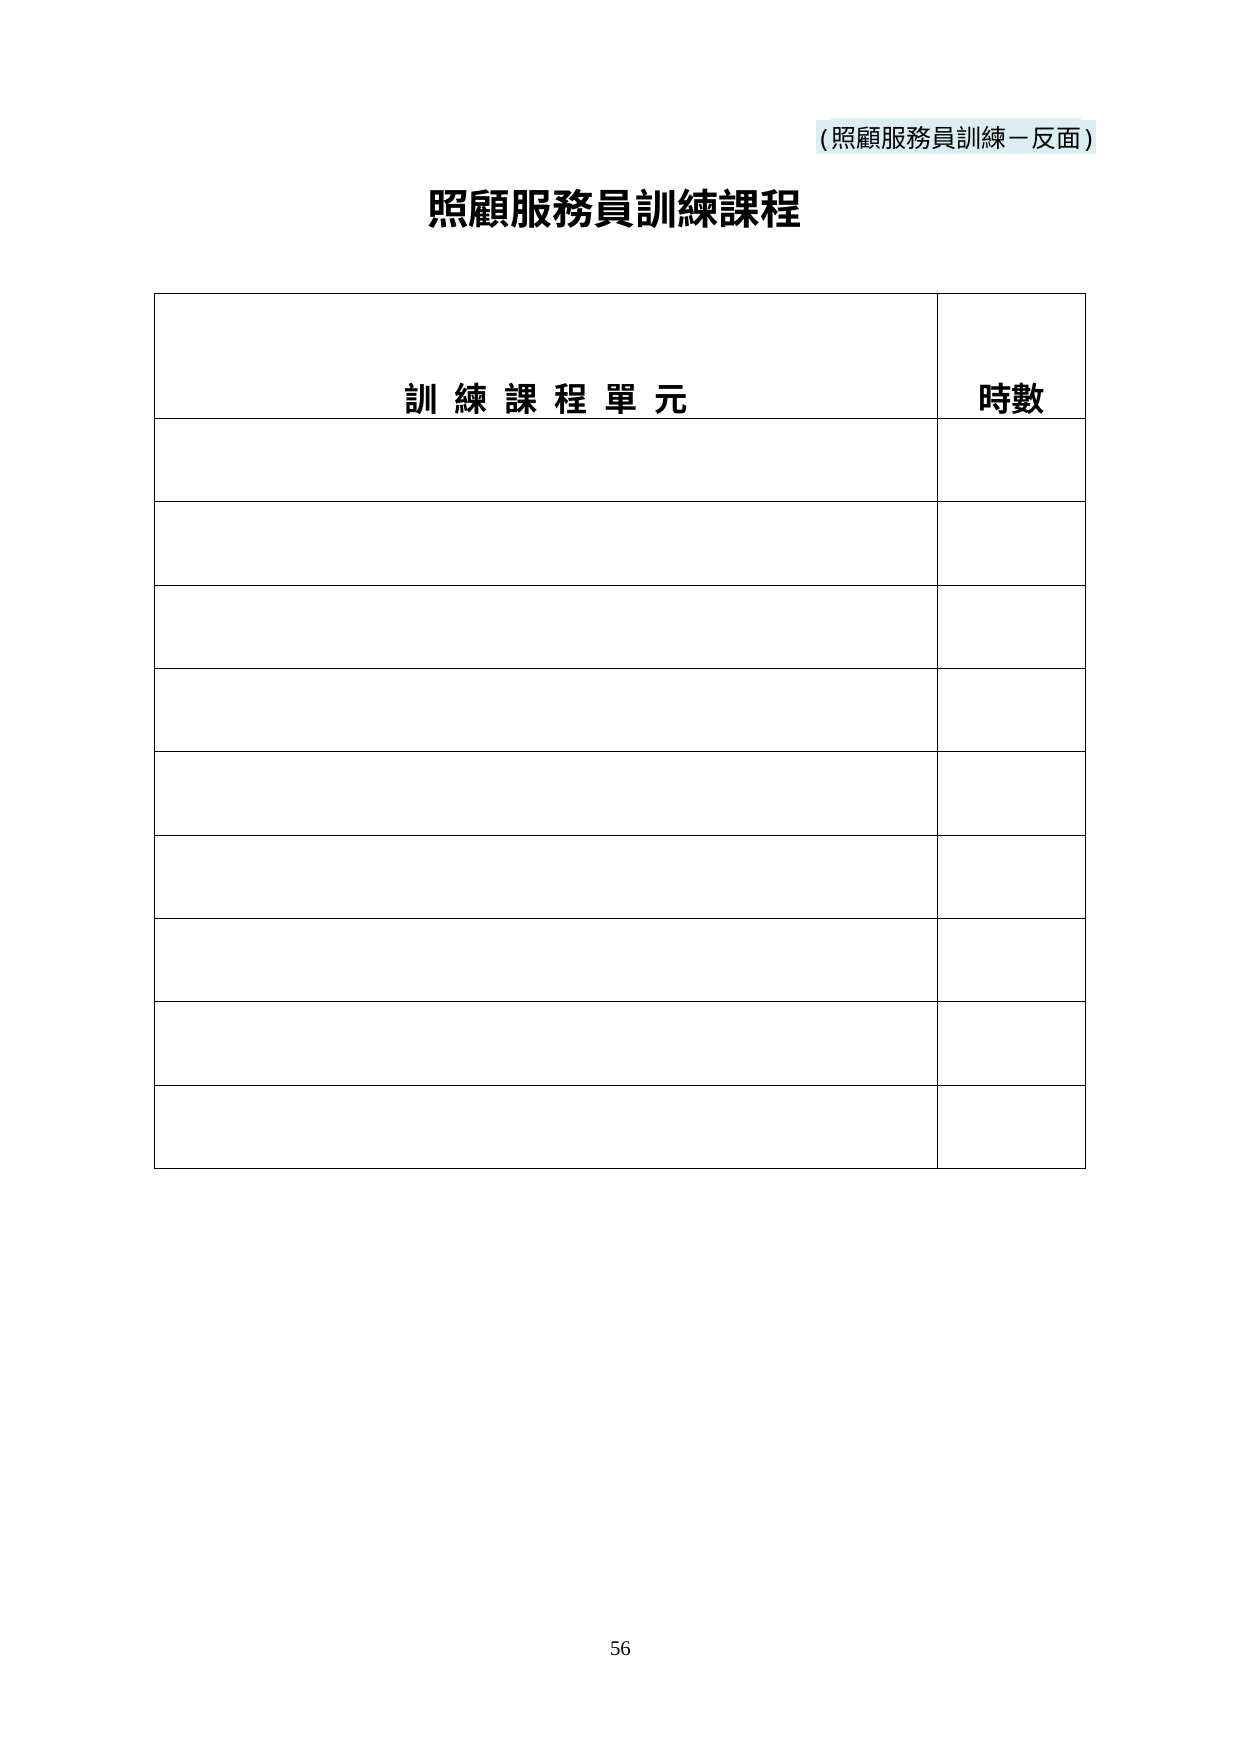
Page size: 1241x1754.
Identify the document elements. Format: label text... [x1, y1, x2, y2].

table_cell [938, 586, 1085, 668]
table_cell [155, 586, 937, 668]
table_cell [938, 752, 1085, 834]
table_cell [155, 919, 937, 1001]
table_cell [938, 836, 1085, 918]
table_cell [155, 669, 937, 751]
table_cell [155, 1086, 937, 1168]
table_cell [938, 1086, 1085, 1168]
table_cell [938, 919, 1085, 1001]
table_header 訓 練 課 程 單 元 [155, 294, 937, 418]
table_cell [155, 419, 937, 501]
table_cell [155, 1002, 937, 1084]
table_cell [155, 502, 937, 584]
text 照顧服務員訓練課程 [133, 176, 1096, 237]
text (照顧服務員訓練－反面) [130, 105, 1096, 157]
table_cell [938, 669, 1085, 751]
table_cell [155, 836, 937, 918]
table_cell [938, 419, 1085, 501]
table_cell [938, 502, 1085, 584]
table_header 時數 [938, 294, 1085, 418]
table_cell [938, 1002, 1085, 1084]
table_cell [155, 752, 937, 834]
